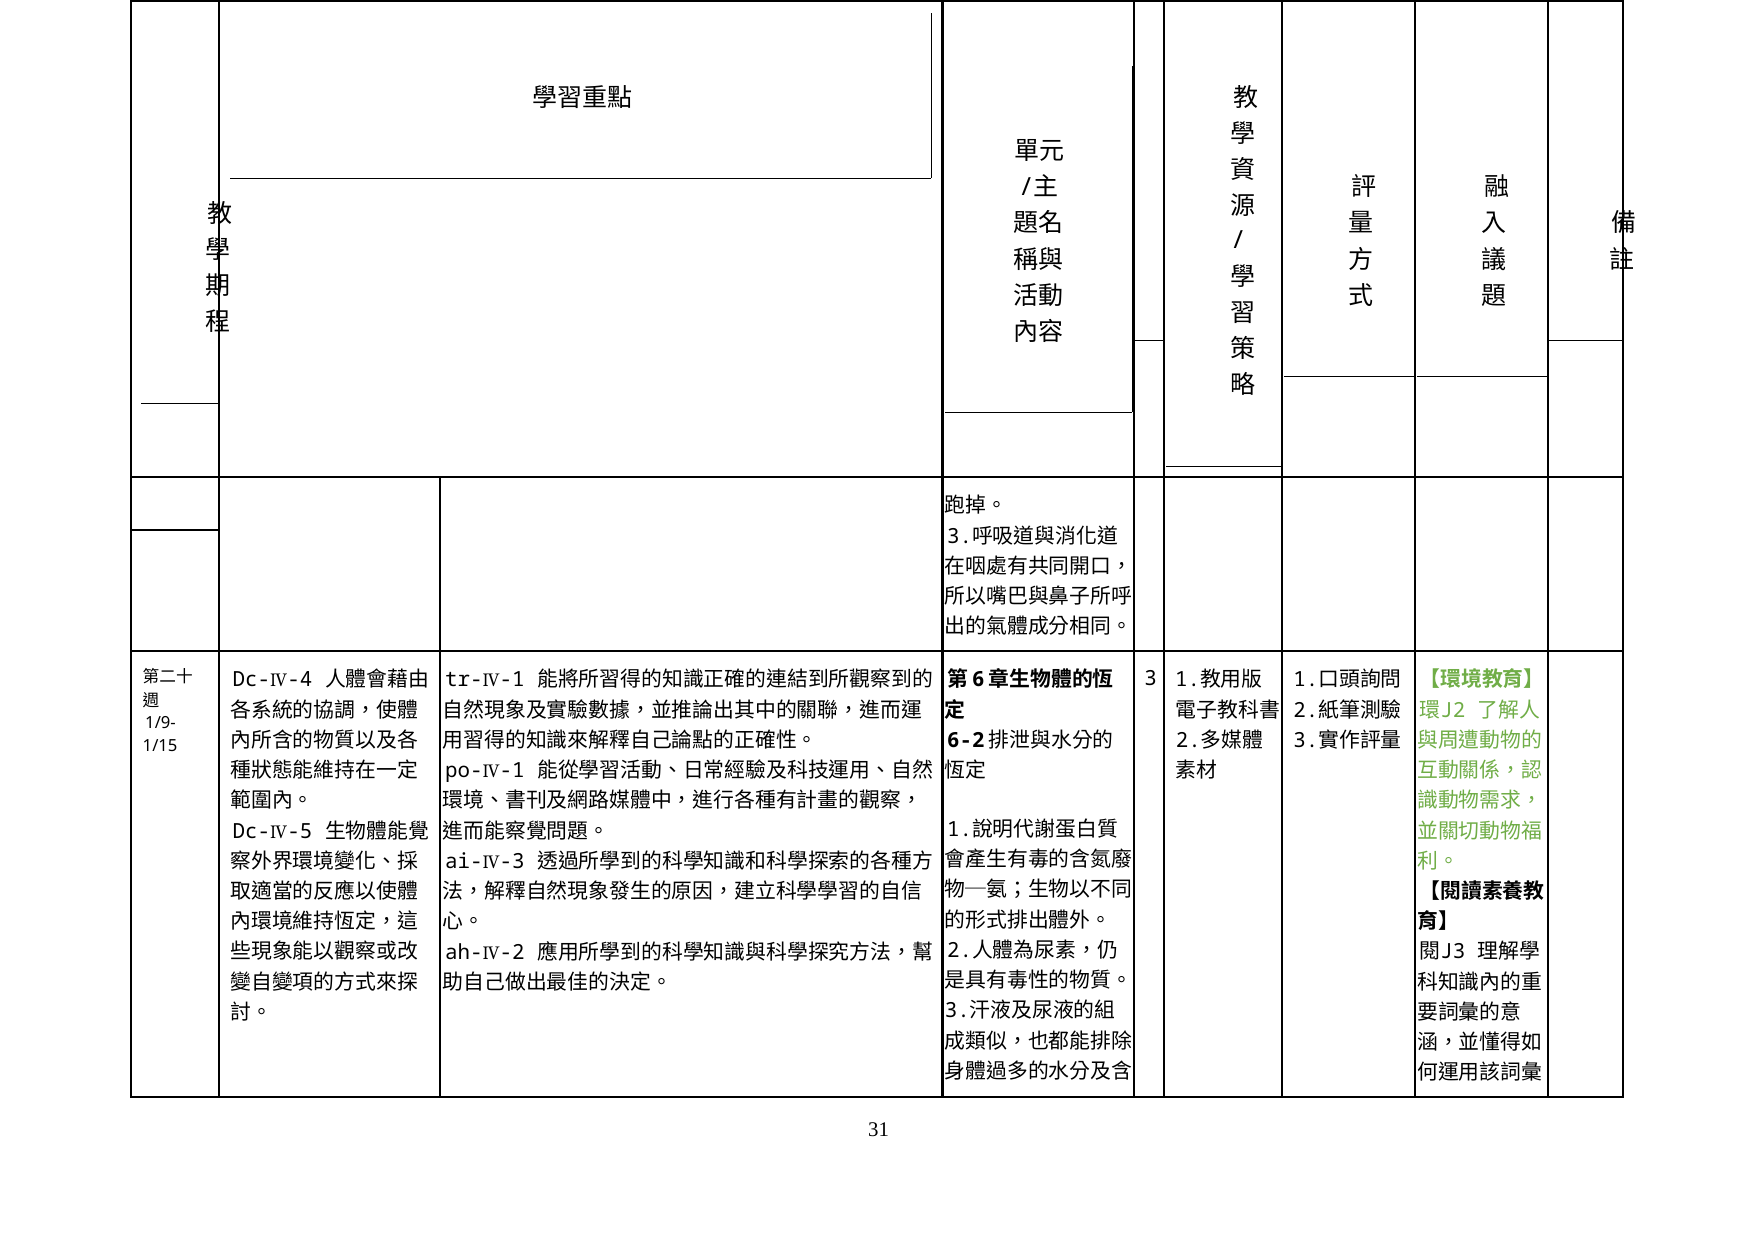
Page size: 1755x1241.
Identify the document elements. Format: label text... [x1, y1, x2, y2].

table_cell 1.教用版電子教科書 2.多媒體素材 [1165, 652, 1281, 1096]
table_header 教學期程 [132, 2, 218, 476]
table_cell [441, 478, 941, 650]
table_header 學習重點 [220, 2, 941, 476]
table_header 融入議題 [1416, 2, 1547, 476]
table_header 備註 [1549, 341, 1622, 476]
table_cell [132, 531, 218, 650]
table_cell 1.口頭詢問 2.紙筆測驗 3.實作評量 [1283, 652, 1414, 1096]
table_cell [132, 478, 218, 529]
table_header 節數 [1135, 2, 1163, 340]
table_cell 跑掉。 3.呼吸道與消化道在咽處有共同開口，所以嘴巴與鼻子所呼出的氣體成分相同。 [944, 478, 1133, 650]
table_cell tr-Ⅳ-1 能將所習得的知識正確的連結到所觀察到的自然現象及實驗數據，並推論出其中的關聯，進而運用習得的知識來解釋自己論點的正確性。 po-Ⅳ-1 能從學習活動、日常經驗及科技運用、自然環境、書刊及網路媒體中，進行各種有計畫的觀察，進而能察覺問題。 ai-Ⅳ-3 透過所學到的科學知識和科學探索的各種方法，解釋自然現象發生的原因，建立科學學習的自信心。 ah-Ⅳ-2 應用所學到的科學知識與科學探究方法，幫助自己做出最佳的決定。 [441, 652, 941, 1096]
table_cell 【環境教育】 環J2 了解人與周遭動物的互動關係，認識動物需求，並關切動物福利。 【閱讀素養教育】 閱J3 理解學科知識內的重要詞彙的意涵，並懂得如何運用該詞彙 [1416, 652, 1547, 1096]
table_header 備註 [1549, 2, 1622, 340]
table_header 評量方式 [1283, 2, 1414, 476]
table_cell 第6章生物體的恆定 6-2排泄與水分的恆定 1.說明代謝蛋白質會產生有毒的含氮廢物─氨；生物以不同的形式排出體外。 2.人體為尿素，仍是具有毒性的物質。 3.汗液及尿液的組成類似，也都能排除身體過多的水分及含 [944, 652, 1133, 1096]
table_cell [1416, 478, 1547, 650]
table_cell [1135, 478, 1163, 650]
table_header 節數 [1135, 341, 1163, 476]
table_header 教學資源/學習策略 [1165, 2, 1281, 476]
table_cell [1283, 478, 1414, 650]
table_cell 3 [1135, 652, 1163, 1096]
table_cell [1549, 652, 1622, 1096]
table_cell 第二十週 1/9-1/15 [132, 652, 218, 1096]
table_header 單元/主題名稱與活動內容 [944, 2, 1133, 476]
table_cell [1549, 478, 1622, 650]
table_cell [220, 478, 439, 650]
table_cell Dc-Ⅳ-4 人體會藉由各系統的協調，使體內所含的物質以及各種狀態能維持在一定範圍內。 Dc-Ⅳ-5 生物體能覺察外界環境變化、採取適當的反應以使體內環境維持恆定，這些現象能以觀察或改變自變項的方式來探討。 [220, 652, 439, 1096]
table_cell [1165, 478, 1281, 650]
